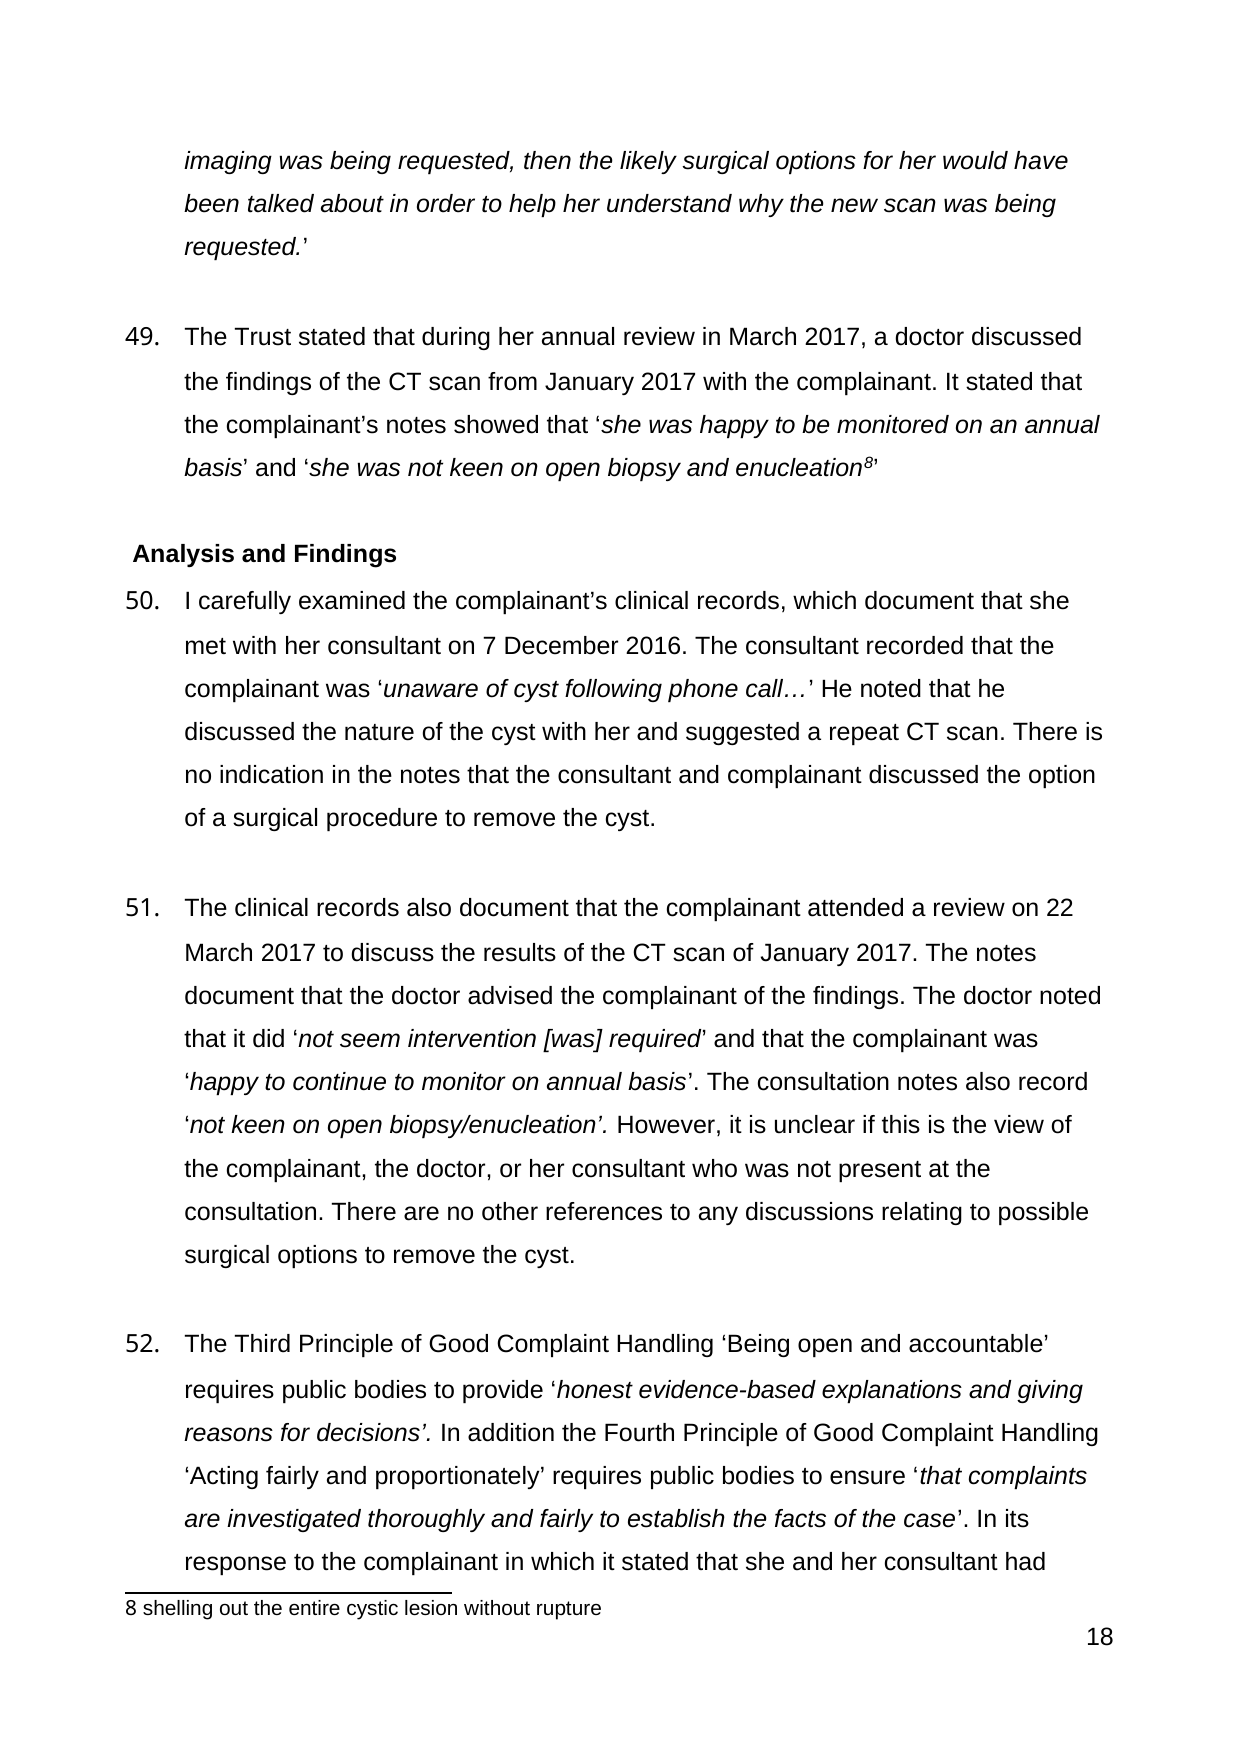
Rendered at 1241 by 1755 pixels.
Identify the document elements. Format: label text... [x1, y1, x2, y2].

list imaging was being requested, then the likely surgical options for her would have been talked about in order to help her understand why the new scan was being requested.’ [125, 146, 1113, 261]
list The clinical records also document that the complainant attended a review on 22 March 2017 to discuss the results of the CT scan of January 2017. The notes document that the doctor advised the complainant of the findings. The doctor noted that it did ‘not seem intervention [was] required’ and that the complainant was ‘happy to continue to monitor on annual basis’. The consultation notes also record ‘not keen on open biopsy/enucleation’. However, it is unclear if this is the view of the complainant, the doctor, or her consultant who was not present at the consultation. There are no other references to any discussions relating to possible surgical options to remove the cyst. [125, 889, 1113, 1269]
text Analysis and Findings [125, 539, 1113, 568]
list I carefully examined the complainant’s clinical records, which document that she met with her consultant on 7 December 2016. The consultant recorded that the complainant was ‘unaware of cyst following phone call…’ He noted that he discussed the nature of the cyst with her and suggested a repeat CT scan. There is no indication in the notes that the consultant and complainant discussed the option of a surgical procedure to remove the cyst. [125, 582, 1113, 832]
list The Third Principle of Good Complaint Handling ‘Being open and accountable’ requires public bodies to provide ‘honest evidence-based explanations and giving reasons for decisions’. In addition the Fourth Principle of Good Complaint Handling ‘Acting fairly and proportionately’ requires public bodies to ensure ‘that complaints are investigated thoroughly and fairly to establish the facts of the case’. In its response to the complainant in which it stated that she and her consultant had [125, 1326, 1113, 1576]
list The Trust stated that during her annual review in March 2017, a doctor discussed the findings of the CT scan from January 2017 with the complainant. It stated that the complainant’s notes showed that ‘she was happy to be monitored on an annual basis’ and ‘she was not keen on open biopsy and enucleation’ [125, 318, 1113, 482]
list shelling out the entire cystic lesion without rupture [125, 1593, 1113, 1622]
